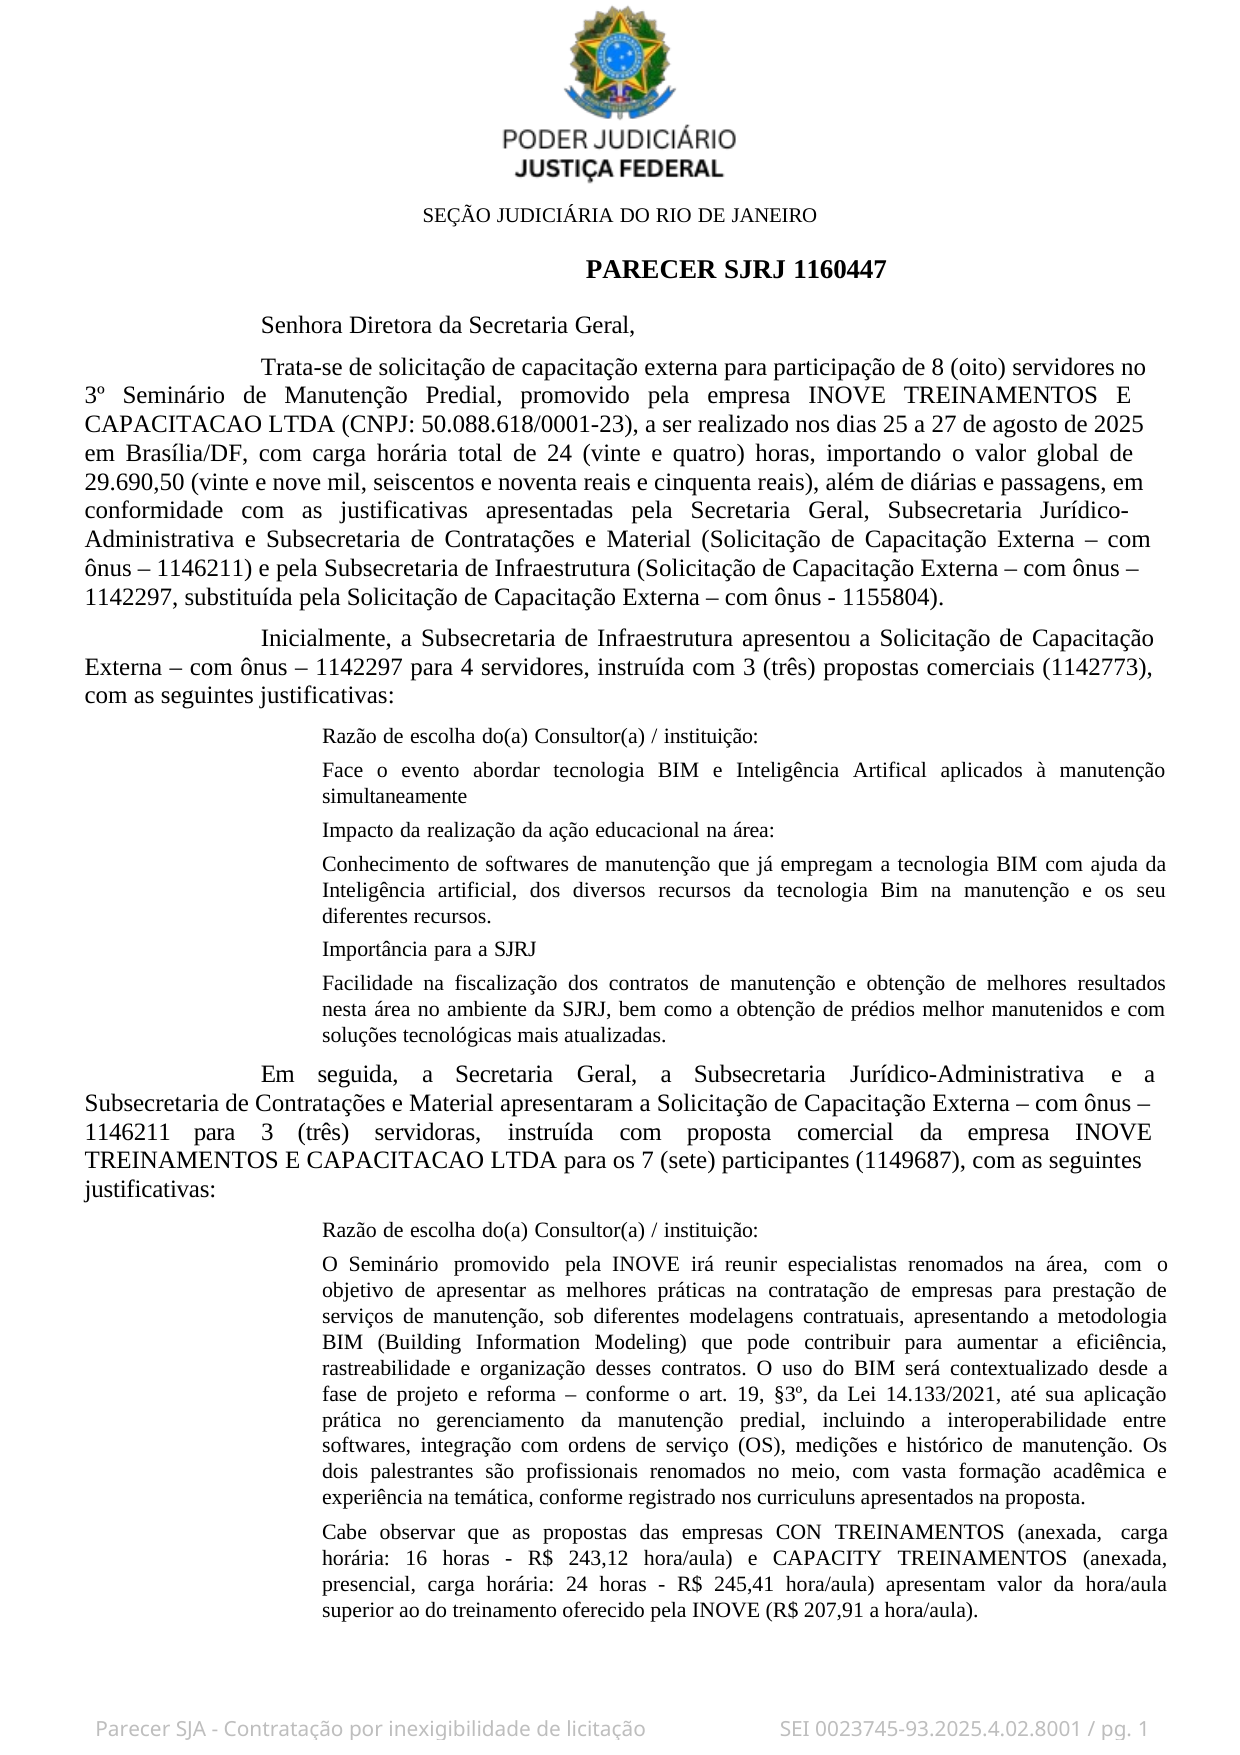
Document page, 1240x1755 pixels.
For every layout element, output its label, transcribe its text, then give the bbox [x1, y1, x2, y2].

text Importância para a SJRJ [322, 936, 1181, 962]
text Facilidade na fiscalização dos contratos de manutenção e obtenção de melhores resultados nesta área no ambiente da SJRJ, bem como a obtenção de prédios melhor manutenidos e com soluções tecnológicas mais atualizadas. [322, 970, 1167, 1047]
text Razão de escolha do(a) Consultor(a) / instituição: [322, 1217, 1181, 1242]
text O Seminário promovido pela INOVE irá reunir especialistas renomados na área, com o objetivo de apresentar as melhores práticas na contratação de empresas para prestação de serviços de manutenção, sob diferentes modelagens contratuais, apresentando a metodologia BIM (Building Information Modeling) que pode contribuir para aumentar a eficiência, rastreabilidade e organização desses contratos. O uso do BIM será contextualizado desde a fase de projeto e reforma – conforme o art. 19, §3º, da Lei 14.133/2021, até sua aplicação prática no gerenciamento da manutenção predial, incluindo a interoperabilidade entre softwares, integração com ordens de serviço (OS), medições e histórico de manutenção. Os dois palestrantes são profissionais renomados no meio, com vasta formação acadêmica e experiência na temática, conforme registrado nos curriculuns apresentados na proposta. [322, 1251, 1168, 1509]
text Senhora Diretora da Secretaria Geral, [261, 311, 1181, 339]
text Impacto da realização da ação educacional na área: [322, 817, 1181, 842]
text Trata-se de solicitação de capacitação externa para participação de 8 (oito) servidores no 3º Seminário de Manutenção Predial, promovido pela empresa INOVE TREINAMENTOS E CAPACITACAO LTDA (CNPJ: 50.088.618/0001-23), a ser realizado nos dias 25 a 27 de agosto de 2025 em Brasília/DF, com carga horária total de 24 (vinte e quatro) horas, importando o valor global de 29.690,50 (vinte e nove mil, seiscentos e noventa reais e cinquenta reais), além de diárias e passagens, em conformidade com as justificativas apresentadas pela Secretaria Geral, Subsecretaria Jurídico- Administrativa e Subsecretaria de Contratações e Material (Solicitação de Capacitação Externa – com ônus – 1146211) e pela Subsecretaria de Infraestrutura (Solicitação de Capacitação Externa – com ônus – 1142297, substituída pela Solicitação de Capacitação Externa – com ônus - 1155804). [84, 352, 1160, 611]
text Em seguida, a Secretaria Geral, a Subsecretaria Jurídico-Administrativa e a Subsecretaria de Contratações e Material apresentaram a Solicitação de Capacitação Externa – com ônus – 1146211 para 3 (três) servidoras, instruída com proposta comercial da empresa INOVE TREINAMENTOS E CAPACITACAO LTDA para os 7 (sete) participantes (1149687), com as seguintes justificativas: [84, 1059, 1155, 1203]
text SEÇÃO JUDICIÁRIA DO RIO DE JANEIRO [293, 203, 947, 227]
subtitle PARECER SJRJ 1160447 [292, 253, 1181, 285]
text Inicialmente, a Subsecretaria de Infraestrutura apresentou a Solicitação de Capacitação Externa – com ônus – 1142297 para 4 servidores, instruída com 3 (três) propostas comerciais (1142773), com as seguintes justificativas: [84, 623, 1155, 709]
text Cabe observar que as propostas das empresas CON TREINAMENTOS (anexada, carga horária: 16 horas - R$ 243,12 hora/aula) e CAPACITY TREINAMENTOS (anexada, presencial, carga horária: 24 horas - R$ 245,41 hora/aula) apresentam valor da hora/aula superior ao do treinamento oferecido pela INOVE (R$ 207,91 a hora/aula). [322, 1519, 1168, 1622]
text Conhecimento de softwares de manutenção que já empregam a tecnologia BIM com ajuda da Inteligência artificial, dos diversos recursos da tecnologia Bim na manutenção e os seu diferentes recursos. [322, 851, 1167, 928]
text Face o evento abordar tecnologia BIM e Inteligência Artifical aplicados à manutenção simultaneamente [322, 757, 1166, 808]
text Razão de escolha do(a) Consultor(a) / instituição: [322, 723, 1181, 749]
